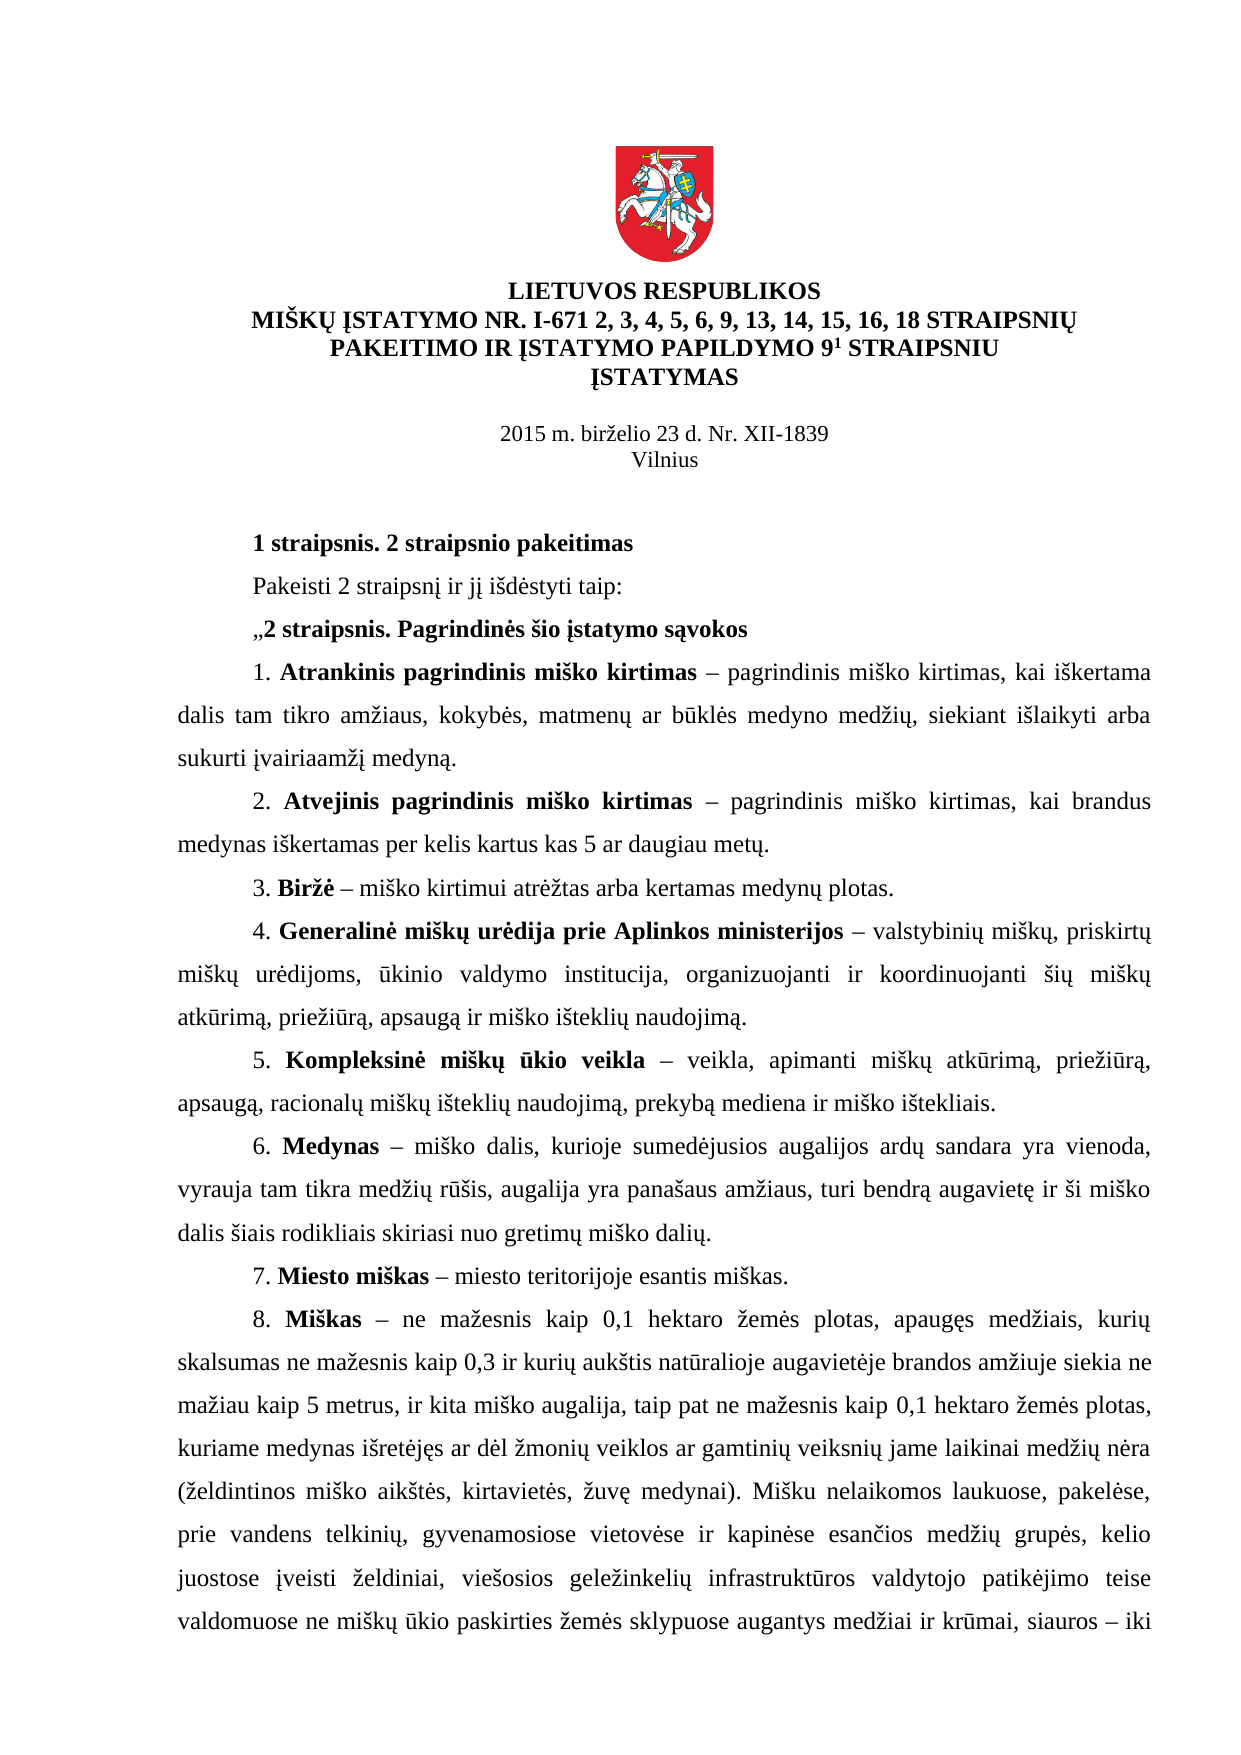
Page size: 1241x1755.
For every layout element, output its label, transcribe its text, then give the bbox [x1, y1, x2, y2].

text 8. Miškas – ne mažesnis kaip 0,1 hektaro žemės plotas, apaugęs medžiais, kurių skalsumas ne mažesnis kaip 0,3 ir kurių aukštis natūralioje augavietėje brandos amžiuje siekia ne mažiau kaip 5 metrus, ir kita miško augalija, taip pat ne mažesnis kaip 0,1 hektaro žemės plotas, kuriame medynas išretėjęs ar dėl žmonių veiklos ar gamtinių veiksnių jame laikinai medžių nėra (želdintinos miško aikštės, kirtavietės, žuvę medynai). Mišku nelaikomos laukuose, pakelėse, prie vandens telkinių, gyvenamosiose vietovėse ir kapinėse esančios medžių grupės, kelio juostose įveisti želdiniai, viešosios geležinkelių infrastruktūros valdytojo patikėjimo teise valdomuose ne miškų ūkio paskirties žemės sklypuose augantys medžiai ir krūmai, siauros – iki [177, 1304, 1152, 1634]
text MIŠKŲ ĮSTATYMO NR. I-671 2, 3, 4, 5, 6, 9, 13, 14, 15, 16, 18 STRAIPSNIŲ PAKEITIMO IR ĮSTATYMO PAPILDYMO 91 STRAIPSNIU [177, 305, 1152, 362]
text 6. Medynas – miško dalis, kurioje sumedėjusios augalijos ardų sandara yra vienoda, vyrauja tam tikra medžių rūšis, augalija yra panašaus amžiaus, turi bendrą augavietę ir ši miško dalis šiais rodikliais skiriasi nuo gretimų miško dalių. [177, 1131, 1152, 1246]
text 3. Biržė – miško kirtimui atrėžtas arba kertamas medynų plotas. [177, 873, 1152, 901]
text 2015 m. birželio 23 d. Nr. XII-1839 [177, 420, 1152, 446]
text 4. Generalinė miškų urėdija prie Aplinkos ministerijos – valstybinių miškų, priskirtų miškų urėdijoms, ūkinio valdymo institucija, organizuojanti ir koordinuojanti šių miškų atkūrimą, priežiūrą, apsaugą ir miško išteklių naudojimą. [177, 916, 1152, 1031]
text „2 straipsnis. Pagrindinės šio įstatymo sąvokos [177, 614, 1152, 643]
text ĮSTATYMAS [177, 362, 1152, 391]
text 2. Atvejinis pagrindinis miško kirtimas – pagrindinis miško kirtimas, kai brandus medynas iškertamas per kelis kartus kas 5 ar daugiau metų. [177, 786, 1152, 858]
text Pakeisti 2 straipsnį ir jį išdėstyti taip: [177, 571, 1152, 599]
text Vilnius [177, 446, 1152, 472]
text 7. Miesto miškas – miesto teritorijoje esantis miškas. [177, 1261, 1152, 1289]
text 1 straipsnis. 2 straipsnio pakeitimas [177, 528, 1152, 556]
text LIETUVOS RESPUBLIKOS [177, 276, 1152, 305]
text 1. Atrankinis pagrindinis miško kirtimas – pagrindinis miško kirtimas, kai iškertama dalis tam tikro amžiaus, kokybės, matmenų ar būklės medyno medžių, siekiant išlaikyti arba sukurti įvairiaamžį medyną. [177, 657, 1152, 772]
text 5. Kompleksinė miškų ūkio veikla – veikla, apimanti miškų atkūrimą, priežiūrą, apsaugą, racionalų miškų išteklių naudojimą, prekybą mediena ir miško ištekliais. [177, 1045, 1152, 1117]
